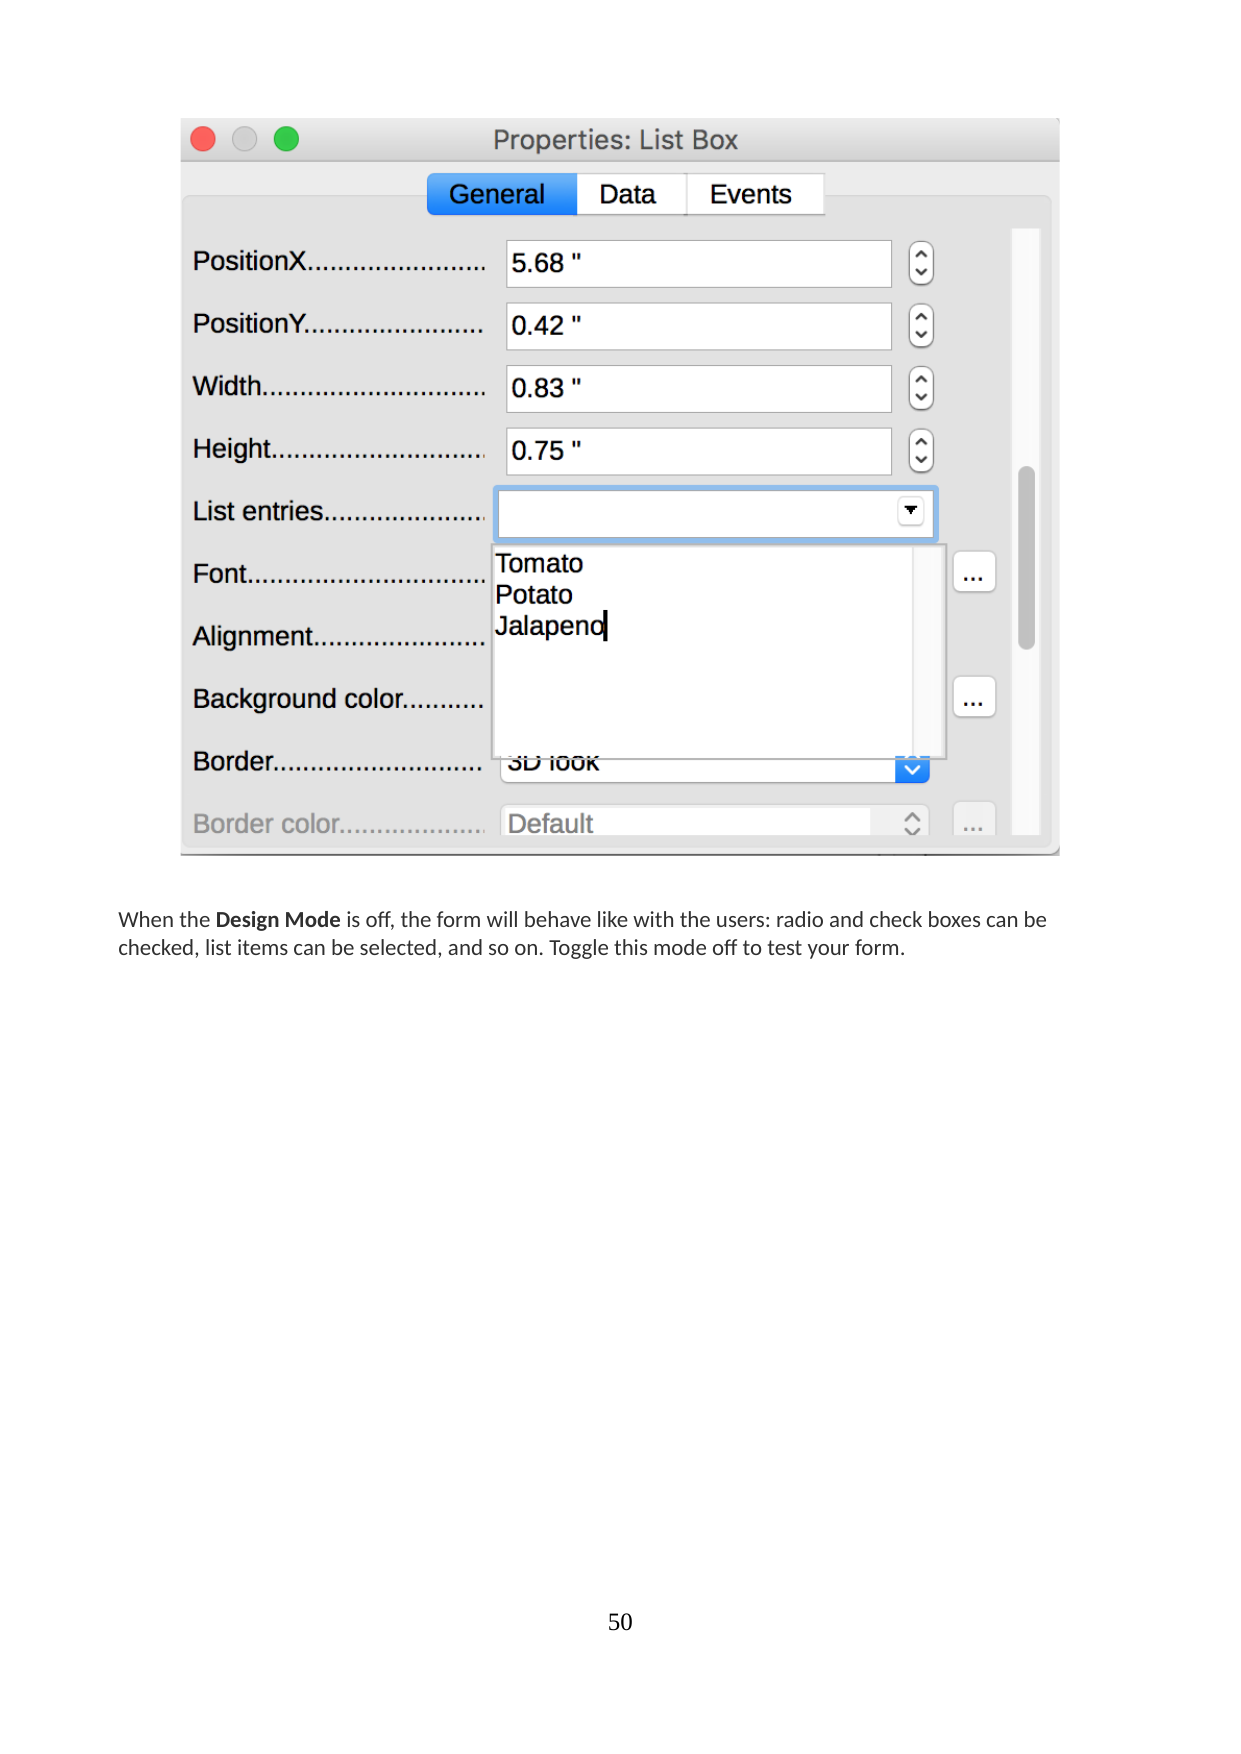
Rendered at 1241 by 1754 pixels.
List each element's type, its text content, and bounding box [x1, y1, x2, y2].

picture [180, 118, 1060, 856]
text When the Design Mode is off, the form will behave like with the users: radio and check boxes can be checked, list items can be selected, and so on. Toggle this mode off to test your form. [118, 905, 1122, 961]
